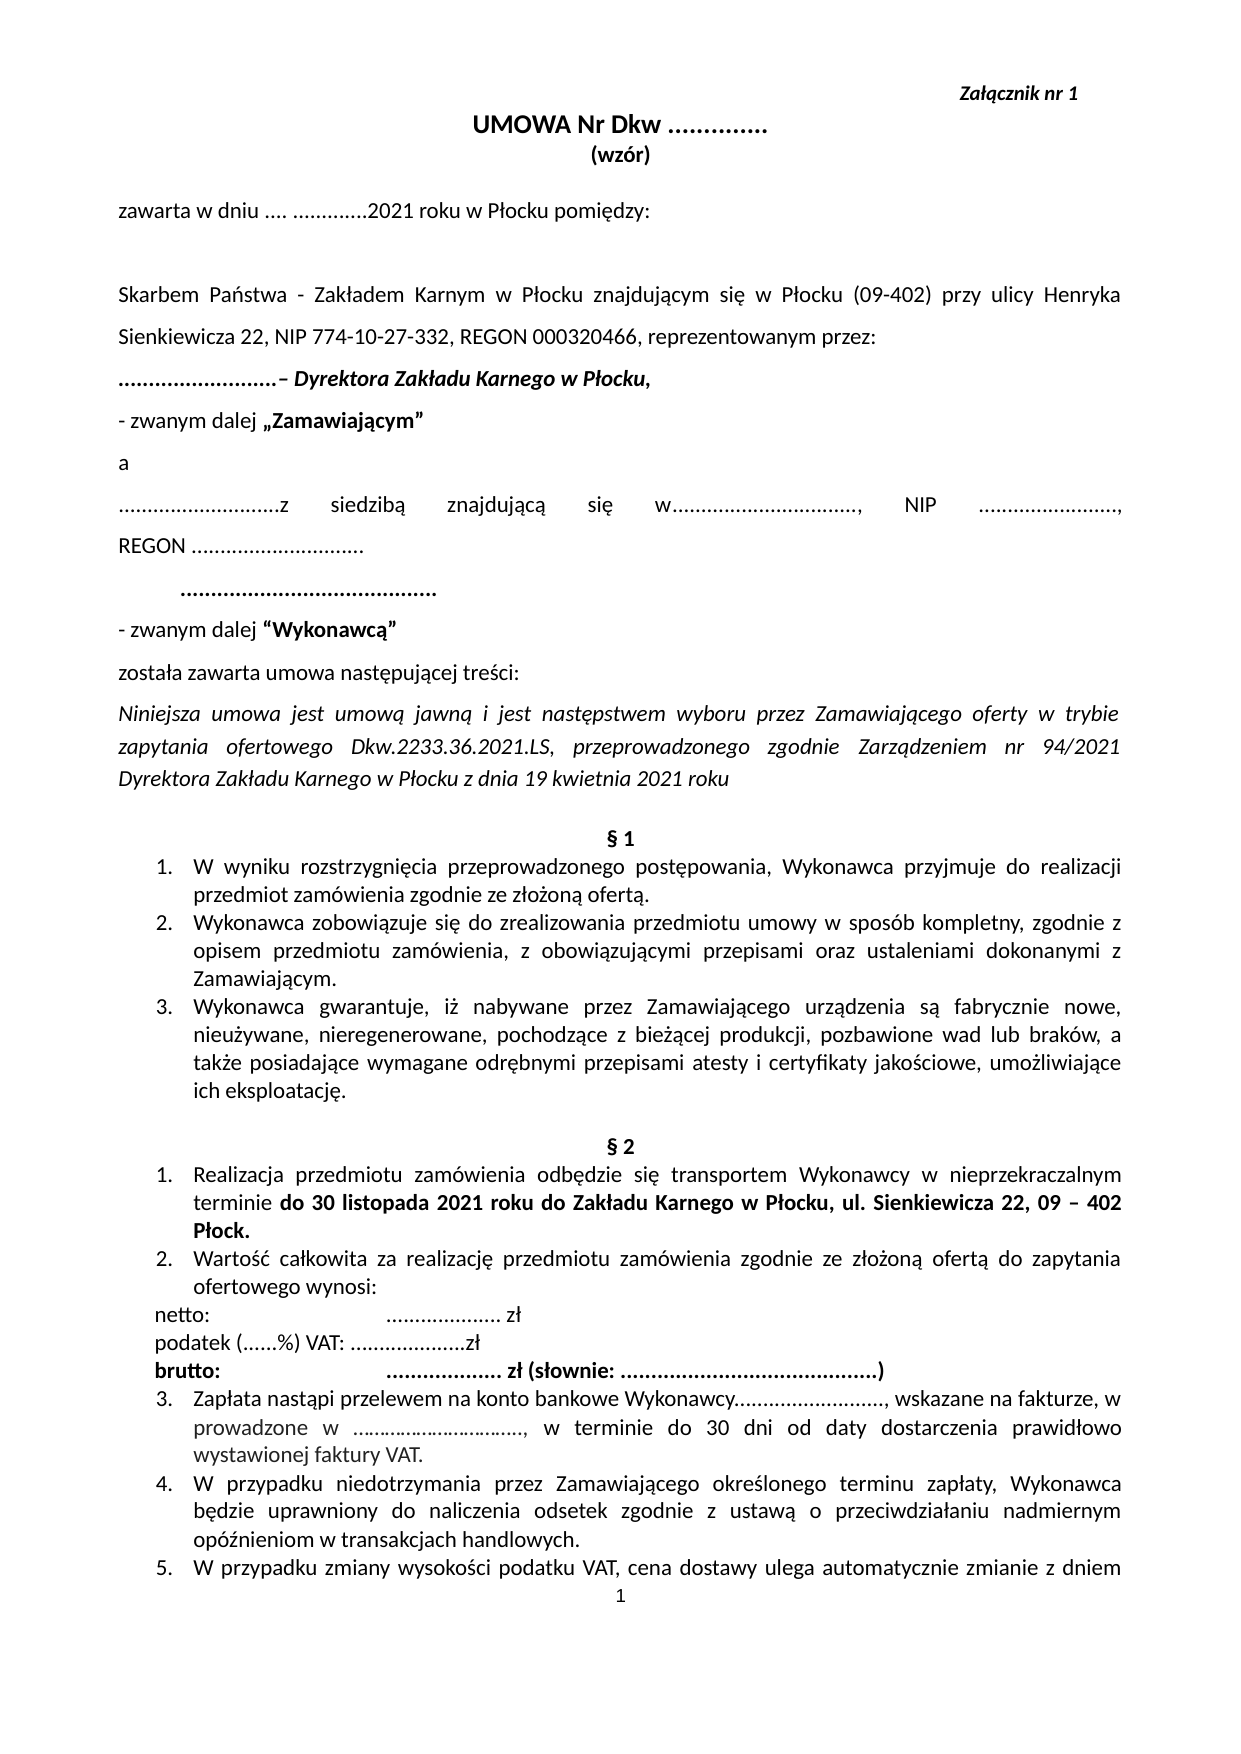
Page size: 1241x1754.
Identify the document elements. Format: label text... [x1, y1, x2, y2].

text ..........................– Dyrektora Zakładu Karnego w Płocku, [118, 364, 1123, 392]
text została zawarta umowa następującej treści: [118, 658, 1123, 686]
text podatek (......%) VAT: ....................zł [154, 1328, 1123, 1357]
list Wartość całkowita za realizację przedmiotu zamówienia zgodnie ze złożoną ofertą do zapytania ofertowego wynosi: [156, 1244, 1123, 1301]
text UMOWA Nr Dkw .............. [118, 107, 1123, 140]
list Zapłata nastąpi przelewem na konto bankowe Wykonawcy.........................., wskazane na fakturze, w prowadzone w ………………………….., w terminie do 30 dni od daty dostarczenia prawidłowo wystawionej faktury VAT. [156, 1384, 1123, 1469]
text § 1 [118, 824, 1123, 852]
text Skarbem Państwa - Zakładem Karnym w Płocku znajdującym się w Płocku (09-402) przy ulicy Henryka Sienkiewicza 22, NIP 774-10-27-332, REGON 000320466, reprezentowanym przez: [118, 280, 1123, 350]
text netto: .................... zł [154, 1301, 1123, 1328]
list Wykonawca gwarantuje, iż nabywane przez Zamawiającego urządzenia są fabrycznie nowe, nieużywane, nieregenerowane, pochodzące z bieżącej produkcji, pozbawione wad lub braków, a także posiadające wymagane odrębnymi przepisami atesty i certyfikaty jakościowe, umożliwiające ich eksploatację. [156, 992, 1123, 1104]
text brutto: ................... zł (słownie: ..........................................) [154, 1357, 1123, 1384]
text Niniejsza umowa jest umową jawną i jest następstwem wyboru przez Zamawiającego oferty w trybie zapytania ofertowego Dkw.2233.36.2021.LS, przeprowadzonego zgodnie Zarządzeniem nr 94/2021 Dyrektora Zakładu Karnego w Płocku z dnia 19 kwietnia 2021 roku [118, 699, 1123, 792]
list W przypadku zmiany wysokości podatku VAT, cena dostawy ulega automatycznie zmianie z dniem [156, 1553, 1123, 1581]
text § 2 [118, 1132, 1123, 1160]
text ............................z siedzibą znajdującą się w................................, NIP ........................, REGON .............................. [118, 490, 1123, 560]
list Realizacja przedmiotu zamówienia odbędzie się transportem Wykonawcy w nieprzekraczalnym terminie do 30 listopada 2021 roku do Zakładu Karnego w Płocku, ul. Sienkiewicza 22, 09 – 402 Płock. [156, 1160, 1123, 1244]
text (wzór) [118, 140, 1123, 168]
text - zwanym dalej „Zamawiającym” [118, 406, 1123, 434]
text a [118, 448, 1123, 476]
text - zwanym dalej “Wykonawcą” [118, 616, 1123, 644]
text zawarta w dniu .... .............2021 roku w Płocku pomiędzy: [118, 196, 1123, 224]
list W wyniku rozstrzygnięcia przeprowadzonego postępowania, Wykonawca przyjmuje do realizacji przedmiot zamówienia zgodnie ze złożoną ofertą. [156, 852, 1123, 908]
text .......................................... [118, 574, 1123, 602]
text Załącznik nr 1 [118, 74, 1123, 107]
list W przypadku niedotrzymania przez Zamawiającego określonego terminu zapłaty, Wykonawca będzie uprawniony do naliczenia odsetek zgodnie z ustawą o przeciwdziałaniu nadmiernym opóźnieniom w transakcjach handlowych. [156, 1469, 1123, 1553]
list Wykonawca zobowiązuje się do zrealizowania przedmiotu umowy w sposób kompletny, zgodnie z opisem przedmiotu zamówienia, z obowiązującymi przepisami oraz ustaleniami dokonanymi z Zamawiającym. [156, 908, 1123, 992]
